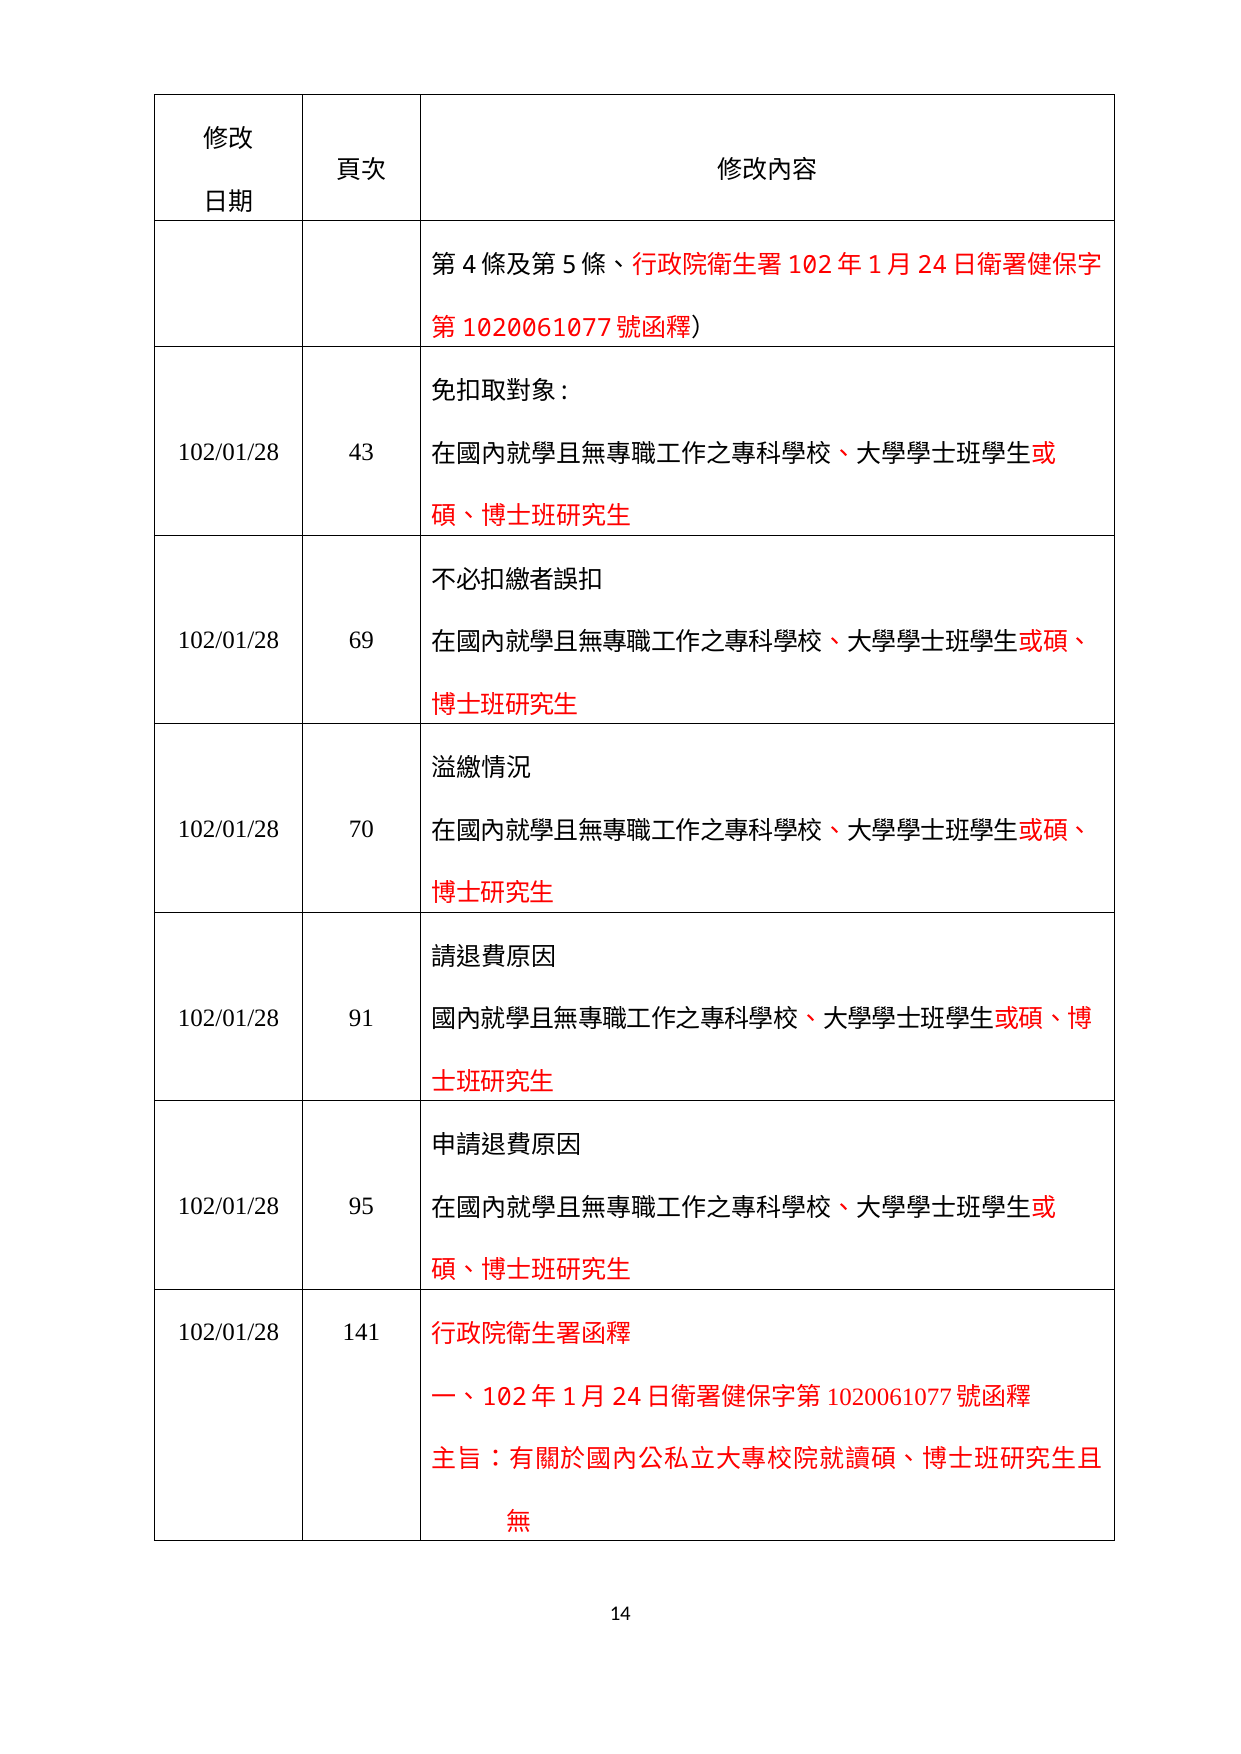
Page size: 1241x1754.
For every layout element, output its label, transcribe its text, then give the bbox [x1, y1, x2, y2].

table_cell 43 [303, 347, 420, 535]
table_cell 溢繳情況 在國內就學且無專職工作之專科學校、大學學士班學生或碩、博士研究生 [421, 724, 1114, 912]
table_cell 102/01/28 [155, 536, 302, 723]
table_cell 第4條及第5條、行政院衛生署102年1月24日衛署健保字第1020061077號函釋） [421, 221, 1114, 346]
table_header 修改內容 [421, 95, 1114, 220]
table_header 修改 日期 [155, 95, 302, 220]
table_cell 行政院衛生署函釋 一、102年1月24日衛署健保字第1020061077號函釋 主旨：有關於國內公私立大專校院就讀碩、博士班研究生且無 [421, 1290, 1114, 1540]
table_cell 141 [303, 1290, 420, 1540]
table_cell 102/01/28 [155, 913, 302, 1100]
table_cell 請退費原因 國內就學且無專職工作之專科學校、大學學士班學生或碩、博士班研究生 [421, 913, 1114, 1100]
table_cell 申請退費原因 在國內就學且無專職工作之專科學校、大學學士班學生或碩、博士班研究生 [421, 1101, 1114, 1289]
table_cell [155, 221, 302, 346]
table_cell 69 [303, 536, 420, 723]
table_cell 70 [303, 724, 420, 912]
table_cell 91 [303, 913, 420, 1100]
table_cell 免扣取對象: 在國內就學且無專職工作之專科學校、大學學士班學生或碩、博士班研究生 [421, 347, 1114, 535]
table_cell 102/01/28 [155, 347, 302, 535]
table_cell 102/01/28 [155, 1290, 302, 1540]
table_cell 95 [303, 1101, 420, 1289]
table_cell 102/01/28 [155, 724, 302, 912]
table_cell 102/01/28 [155, 1101, 302, 1289]
table_header 頁次 [303, 95, 420, 220]
table_cell [303, 221, 420, 346]
table_cell 不必扣繳者誤扣 在國內就學且無專職工作之專科學校、大學學士班學生或碩、博士班研究生 [421, 536, 1114, 723]
